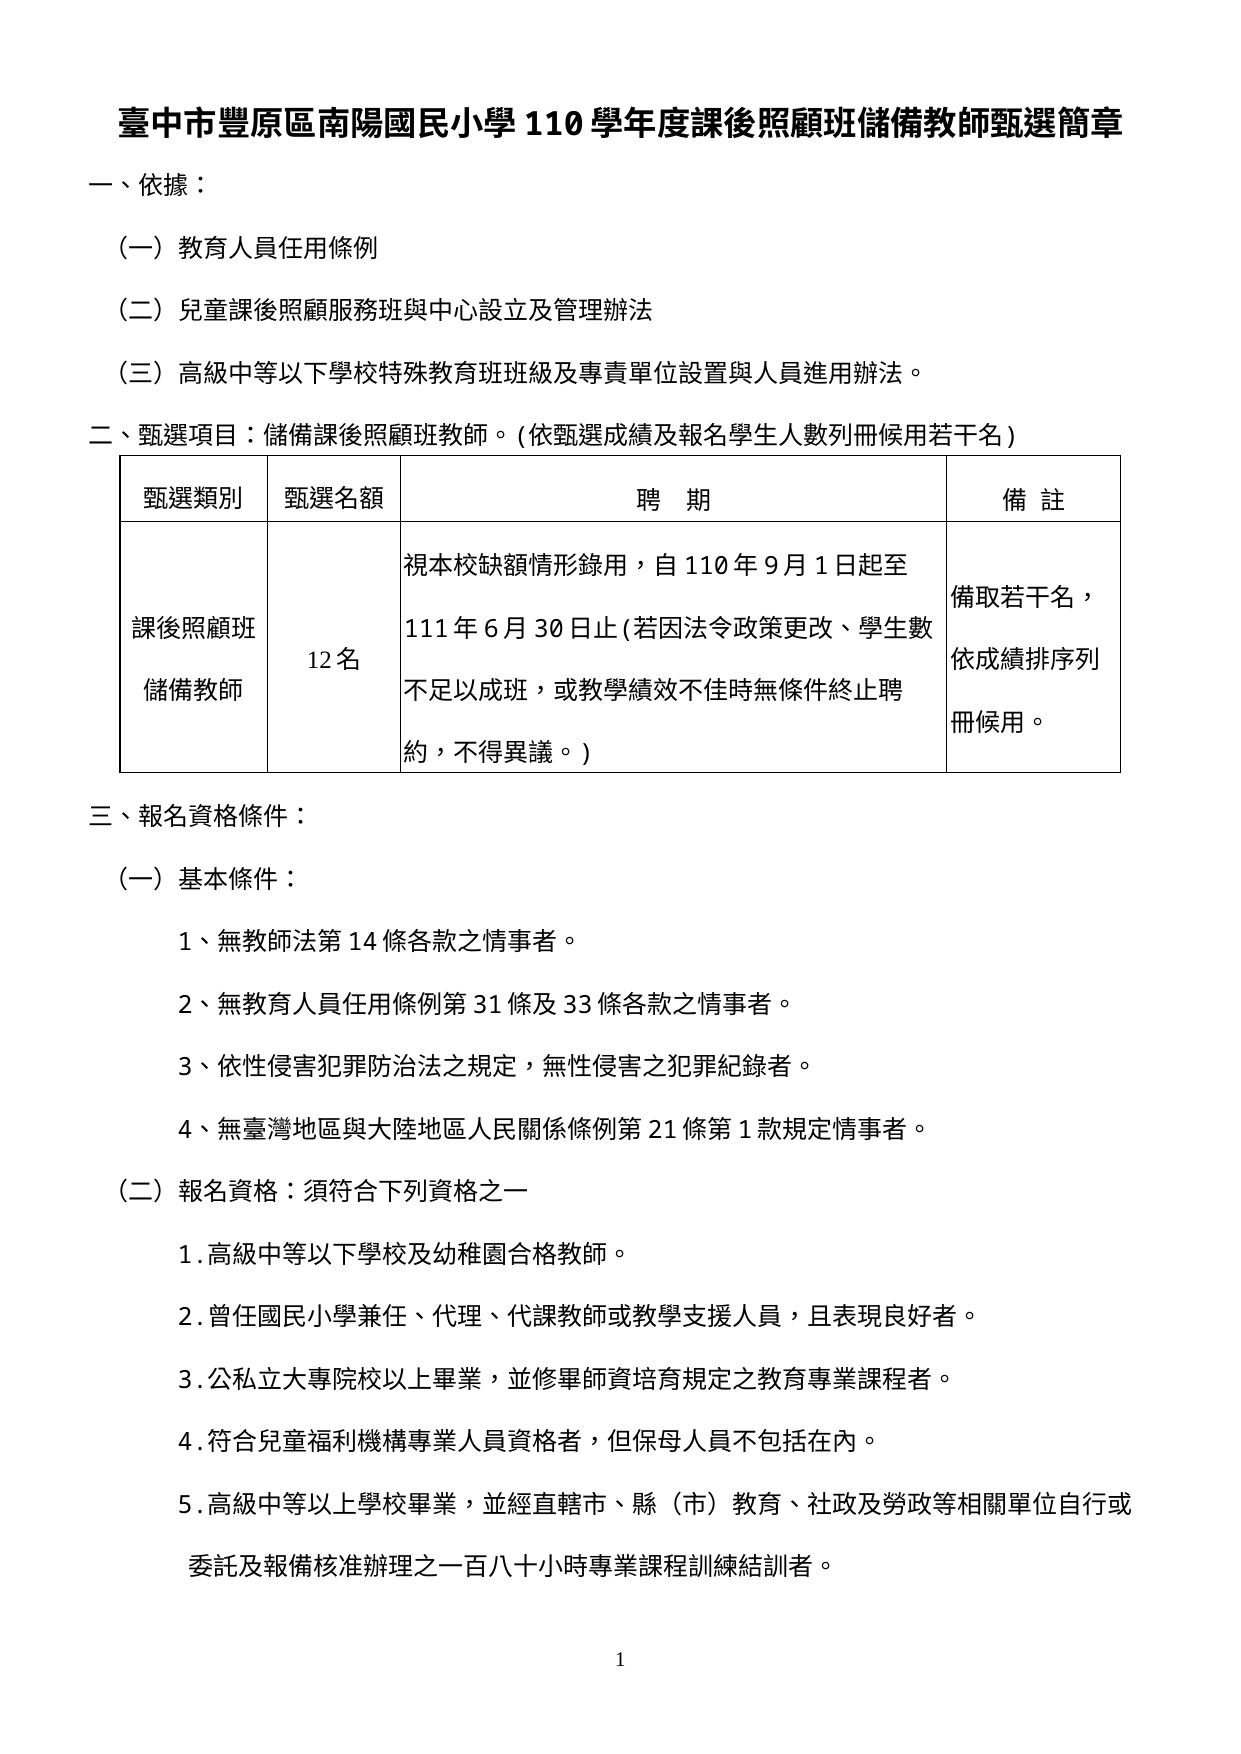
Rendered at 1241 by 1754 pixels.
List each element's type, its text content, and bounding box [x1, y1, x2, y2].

text 5.高級中等以上學校畢業，並經直轄市、縣（市）教育、社政及勞政等相關單位自行或委託及報備核准辦理之一百八十小時專業課程訓練結訓者。 [177, 1461, 1152, 1586]
table_header 聘 期 [401, 456, 946, 521]
text 4、無臺灣地區與大陸地區人民關係條例第21條第1款規定情事者。 [177, 1086, 1152, 1148]
table_cell 視本校缺額情形錄用，自110年9月1日起至111年6月30日止(若因法令政策更改、學生數不足以成班，或教學績效不佳時無條件終止聘約，不得異議。) [401, 522, 946, 772]
text （一）基本條件： [89, 836, 1152, 898]
text 3、依性侵害犯罪防治法之規定，無性侵害之犯罪紀錄者。 [177, 1023, 1152, 1086]
text 一、依據： [89, 142, 1152, 204]
text 2.曾任國民小學兼任、代理、代課教師或教學支援人員，且表現良好者。 [177, 1273, 1152, 1336]
text （二）兒童課後照顧服務班與中心設立及管理辦法 [103, 267, 1152, 329]
table_header 備 註 [947, 456, 1120, 521]
table_cell 備取若干名，依成績排序列冊候用。 [947, 522, 1120, 772]
text 2、無教育人員任用條例第31條及33條各款之情事者。 [177, 961, 1152, 1023]
text 臺中市豐原區南陽國民小學110學年度課後照顧班儲備教師甄選簡章 [89, 79, 1152, 142]
text 三、報名資格條件： [89, 773, 1152, 836]
text 二、甄選項目：儲備課後照顧班教師。(依甄選成績及報名學生人數列冊候用若干名) [89, 392, 1152, 454]
table_cell 12名 [268, 522, 400, 772]
text （二）報名資格：須符合下列資格之一 [89, 1148, 1152, 1211]
table_cell 課後照顧班 儲備教師 [121, 522, 267, 772]
text 3.公私立大專院校以上畢業，並修畢師資培育規定之教育專業課程者。 [177, 1336, 1152, 1398]
table_header 甄選名額 [268, 456, 400, 521]
text （三）高級中等以下學校特殊教育班班級及專責單位設置與人員進用辦法。 [103, 329, 1152, 392]
text 1.高級中等以下學校及幼稚園合格教師。 [89, 1211, 1152, 1273]
table_header 甄選類別 [121, 456, 267, 521]
text （一）教育人員任用條例 [89, 204, 1152, 267]
text 1、無教師法第14條各款之情事者。 [177, 898, 1152, 961]
text 4.符合兒童福利機構專業人員資格者，但保母人員不包括在內。 [177, 1398, 1152, 1461]
